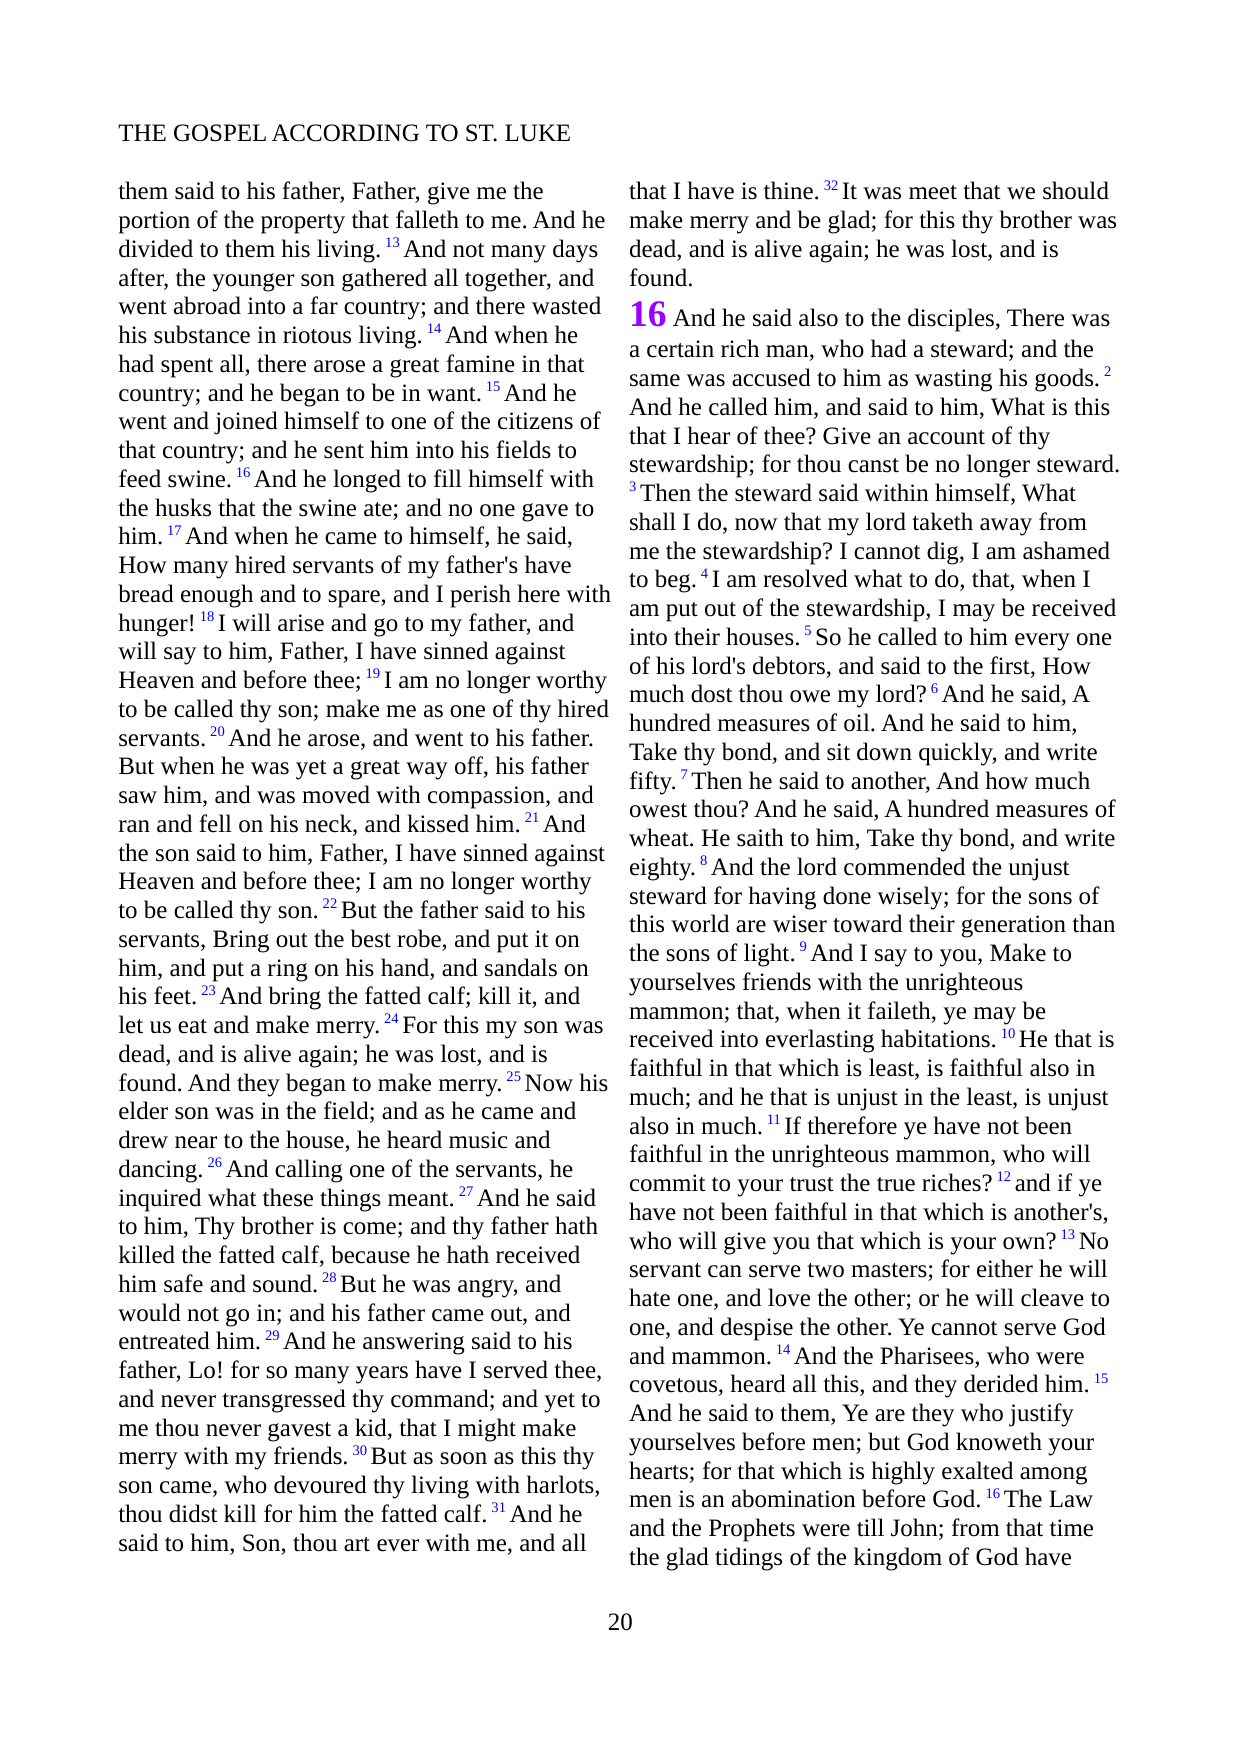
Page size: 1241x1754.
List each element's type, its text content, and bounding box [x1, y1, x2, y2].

text that I have is thine. 32 It was meet that we should make merry and be glad; for this thy brother was dead, and is alive again; he was lost, and is found. [629, 176, 1122, 291]
text them said to his father, Father, give me the portion of the property that falleth to me. And he divided to them his living. 13 And not many days after, the younger son gathered all together, and went abroad into a far country; and there wasted his substance in riotous living. 14 And when he had spent all, there arose a great famine in that country; and he began to be in want. 15 And he went and joined himself to one of the citizens of that country; and he sent him into his fields to feed swine. 16 And he longed to fill himself with the husks that the swine ate; and no one gave to him. 17 And when he came to himself, he said, How many hired servants of my father's have bread enough and to spare, and I perish here with hunger! 18 I will arise and go to my father, and will say to him, Father, I have sinned against Heaven and before thee; 19 I am no longer worthy to be called thy son; make me as one of thy hired servants. 20 And he arose, and went to his father. But when he was yet a great way off, his father saw him, and was moved with compassion, and ran and fell on his neck, and kissed him. 21 And the son said to him, Father, I have sinned against Heaven and before thee; I am no longer worthy to be called thy son. 22 But the father said to his servants, Bring out the best robe, and put it on him, and put a ring on his hand, and sandals on his feet. 23 And bring the fatted calf; kill it, and let us eat and make merry. 24 For this my son was dead, and is alive again; he was lost, and is found. And they began to make merry. 25 Now his elder son was in the field; and as he came and drew near to the house, he heard music and dancing. 26 And calling one of the servants, he inquired what these things meant. 27 And he said to him, Thy brother is come; and thy father hath killed the fatted calf, because he hath received him safe and sound. 28 But he was angry, and would not go in; and his father came out, and entreated him. 29 And he answering said to his father, Lo! for so many years have I served thee, and never transgressed thy command; and yet to me thou never gavest a kid, that I might make merry with my friends. 30 But as soon as this thy son came, who devoured thy living with harlots, thou didst kill for him the fatted calf. 31 And he said to him, Son, thou art ever with me, and all [118, 176, 611, 1556]
text 16 And he said also to the disciples, There was a certain rich man, who had a steward; and the same was accused to him as wasting his goods. 2 And he called him, and said to him, What is this that I hear of thee? Give an account of thy stewardship; for thou canst be no longer steward. 3 Then the steward said within himself, What shall I do, now that my lord taketh away from me the stewardship? I cannot dig, I am ashamed to beg. 4 I am resolved what to do, that, when I am put out of the stewardship, I may be received into their houses. 5 So he called to him every one of his lord's debtors, and said to the first, How much dost thou owe my lord? 6 And he said, A hundred measures of oil. And he said to him, Take thy bond, and sit down quickly, and write fifty. 7 Then he said to another, And how much owest thou? And he said, A hundred measures of wheat. He saith to him, Take thy bond, and write eighty. 8 And the lord commended the unjust steward for having done wisely; for the sons of this world are wiser toward their generation than the sons of light. 9 And I say to you, Make to yourselves friends with the unrighteous mammon; that, when it faileth, ye may be received into everlasting habitations. 10 He that is faithful in that which is least, is faithful also in much; and he that is unjust in the least, is unjust also in much. 11 If therefore ye have not been faithful in the unrighteous mammon, who will commit to your trust the true riches? 12 and if ye have not been faithful in that which is another's, who will give you that which is your own? 13 No servant can serve two masters; for either he will hate one, and love the other; or he will cleave to one, and despise the other. Ye cannot serve God and mammon. 14 And the Pharisees, who were covetous, heard all this, and they derided him. 15 And he said to them, Ye are they who justify yourselves before men; but God knoweth your hearts; for that which is highly exalted among men is an abomination before God. 16 The Law and the Prophets were till John; from that time the glad tidings of the kingdom of God have [629, 291, 1122, 1571]
